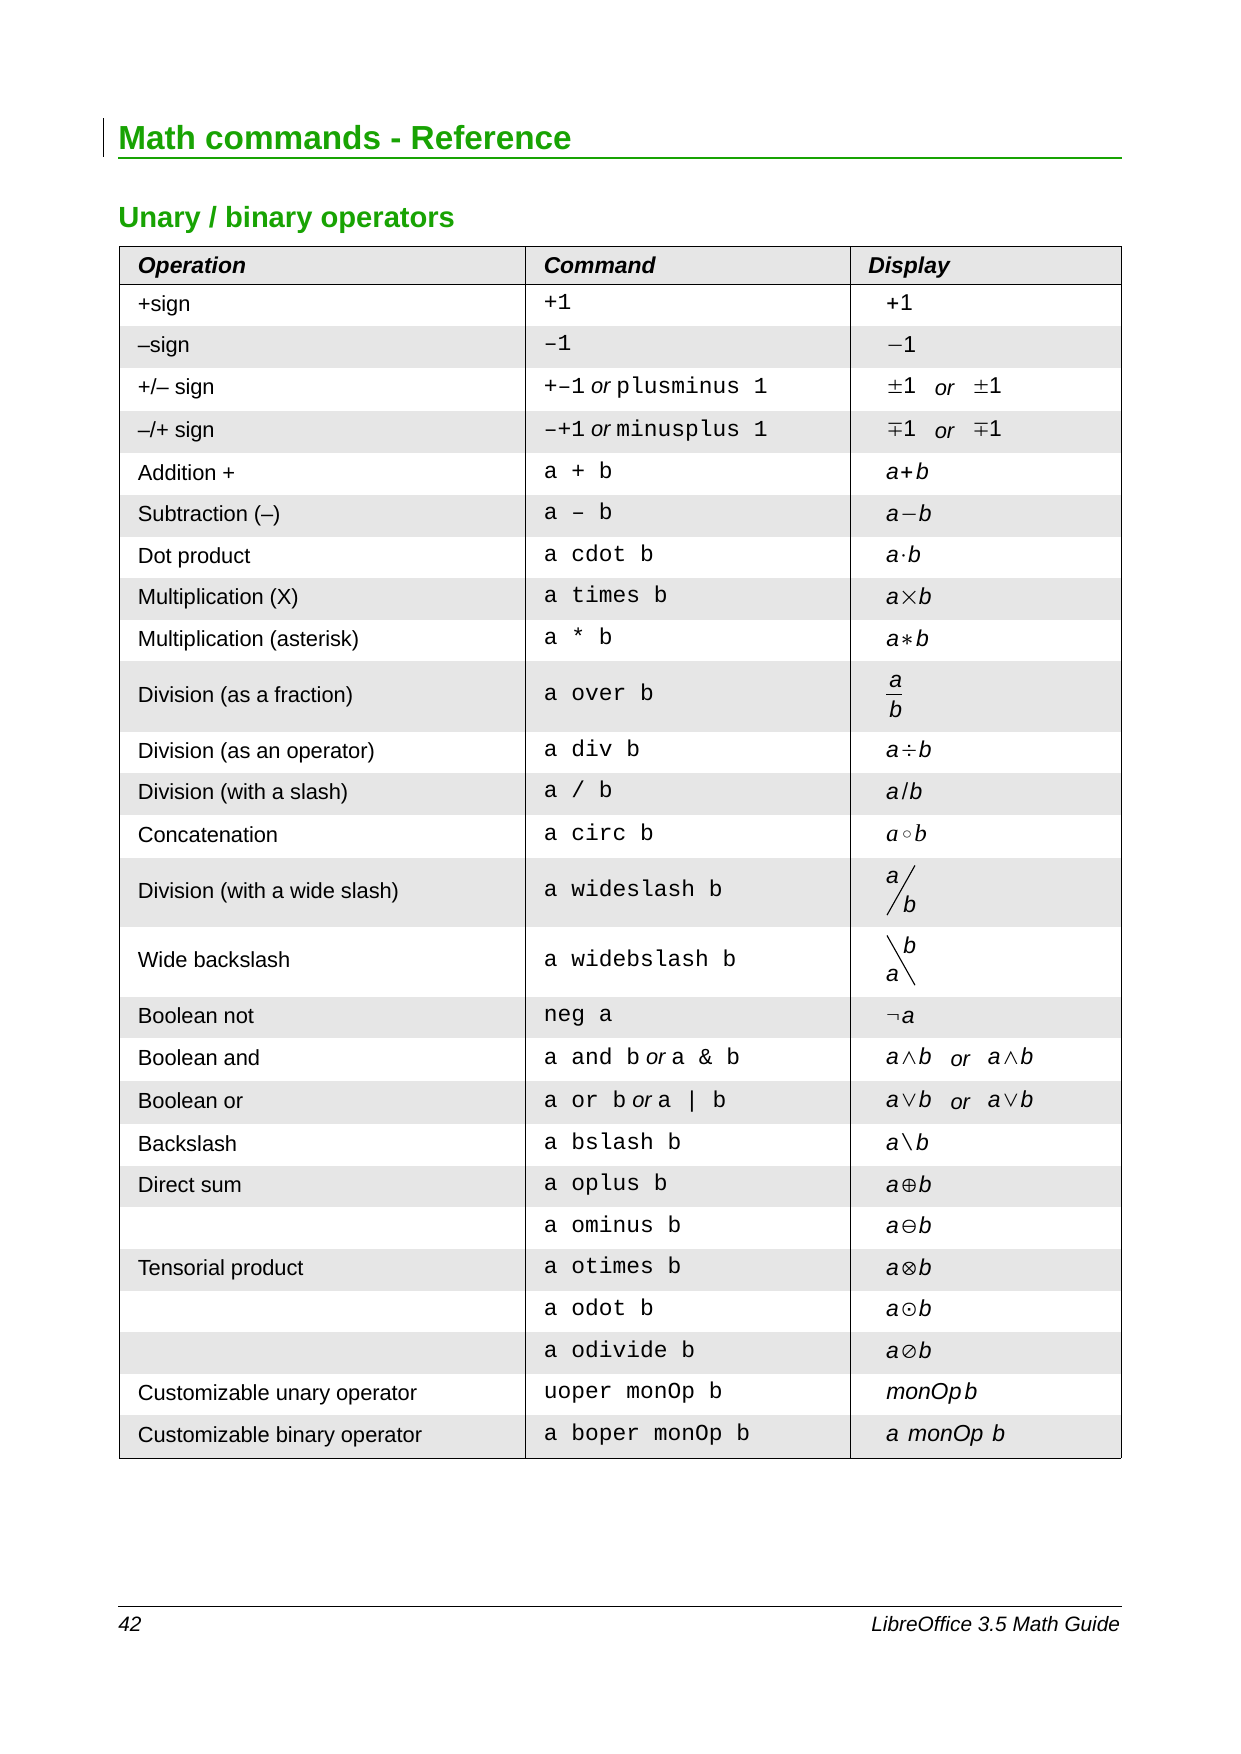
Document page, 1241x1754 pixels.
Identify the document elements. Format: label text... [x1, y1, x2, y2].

table_cell Division (with a wide slash) [120, 858, 525, 927]
table_cell [851, 495, 1121, 537]
table_cell [851, 1374, 1121, 1415]
table_cell uoper monOp b [526, 1374, 850, 1415]
table_cell Concatenation [120, 815, 525, 858]
table_header Operation [120, 247, 525, 284]
table_cell [120, 1332, 525, 1374]
table_cell a div b [526, 732, 850, 773]
table_cell Customizable unary operator [120, 1374, 525, 1415]
table_cell –1 [526, 326, 850, 368]
table_cell Dot product [120, 537, 525, 578]
table_cell or [851, 1081, 1121, 1124]
table_cell Division (as an operator) [120, 732, 525, 773]
table_cell a ominus b [526, 1208, 850, 1249]
table_cell a odivide b [526, 1332, 850, 1374]
table_cell [851, 1166, 1121, 1207]
table_cell a times b [526, 578, 850, 620]
table_cell [851, 620, 1121, 661]
table_cell [120, 1208, 525, 1249]
table_cell a or b or a | b [526, 1081, 850, 1124]
table_cell Addition + [120, 454, 525, 495]
table_cell a oplus b [526, 1166, 850, 1207]
table_cell [851, 326, 1121, 368]
subtitle Unary / binary operators [118, 201, 1122, 234]
table_cell Boolean and [120, 1039, 525, 1081]
table_cell +sign [120, 285, 525, 326]
table_cell a / b [526, 773, 850, 815]
table_cell or [851, 1039, 1121, 1081]
table_cell [851, 537, 1121, 578]
table_cell [851, 1291, 1121, 1332]
table_header Command [526, 247, 850, 284]
table_cell a wideslash b [526, 858, 850, 927]
table_cell Boolean not [120, 997, 525, 1038]
table_cell a bslash b [526, 1124, 850, 1166]
table_cell a otimes b [526, 1249, 850, 1291]
table_cell +1 [526, 285, 850, 326]
table_cell a cdot b [526, 537, 850, 578]
table_cell a * b [526, 620, 850, 661]
table_cell [851, 1124, 1121, 1166]
table_cell [851, 997, 1121, 1038]
table_cell [851, 454, 1121, 495]
table_cell [120, 1291, 525, 1332]
table_cell [851, 928, 1121, 997]
table_cell [851, 661, 1121, 732]
table_cell a over b [526, 661, 850, 732]
table_cell [851, 773, 1121, 815]
table_cell Backslash [120, 1124, 525, 1166]
table_cell [851, 1249, 1121, 1291]
table_cell Boolean or [120, 1081, 525, 1124]
subtitle Math commands - Reference [118, 118, 1122, 157]
table_cell [851, 285, 1121, 326]
table_cell Wide backslash [120, 928, 525, 997]
table_cell [851, 815, 1121, 858]
table_cell neg a [526, 997, 850, 1038]
table_cell a circ b [526, 815, 850, 858]
table_cell a + b [526, 454, 850, 495]
table_cell Multiplication (asterisk) [120, 620, 525, 661]
table_cell or [851, 411, 1121, 453]
table_cell Direct sum [120, 1166, 525, 1207]
table_cell a – b [526, 495, 850, 537]
table_cell Tensorial product [120, 1249, 525, 1291]
table_cell –/+ sign [120, 411, 525, 453]
table_cell [851, 732, 1121, 773]
table_cell Multiplication (X) [120, 578, 525, 620]
table_cell a odot b [526, 1291, 850, 1332]
table_cell +/– sign [120, 368, 525, 411]
table_cell Subtraction (–) [120, 495, 525, 537]
table_cell –sign [120, 326, 525, 368]
table_cell Customizable binary operator [120, 1415, 525, 1458]
table_cell a boper monOp b [526, 1415, 850, 1458]
table_cell [851, 1332, 1121, 1374]
table_cell [851, 1208, 1121, 1249]
table_cell [851, 858, 1121, 927]
table_cell –+1 or minusplus 1 [526, 411, 850, 453]
table_cell +–1 or plusminus 1 [526, 368, 850, 411]
table_cell a and b or a & b [526, 1039, 850, 1081]
table_cell Division (as a fraction) [120, 661, 525, 732]
table_header Display [851, 247, 1121, 284]
table_cell [851, 1415, 1121, 1458]
table_cell [851, 578, 1121, 620]
table_cell or [851, 368, 1121, 411]
table_cell a widebslash b [526, 928, 850, 997]
table_cell Division (with a slash) [120, 773, 525, 815]
